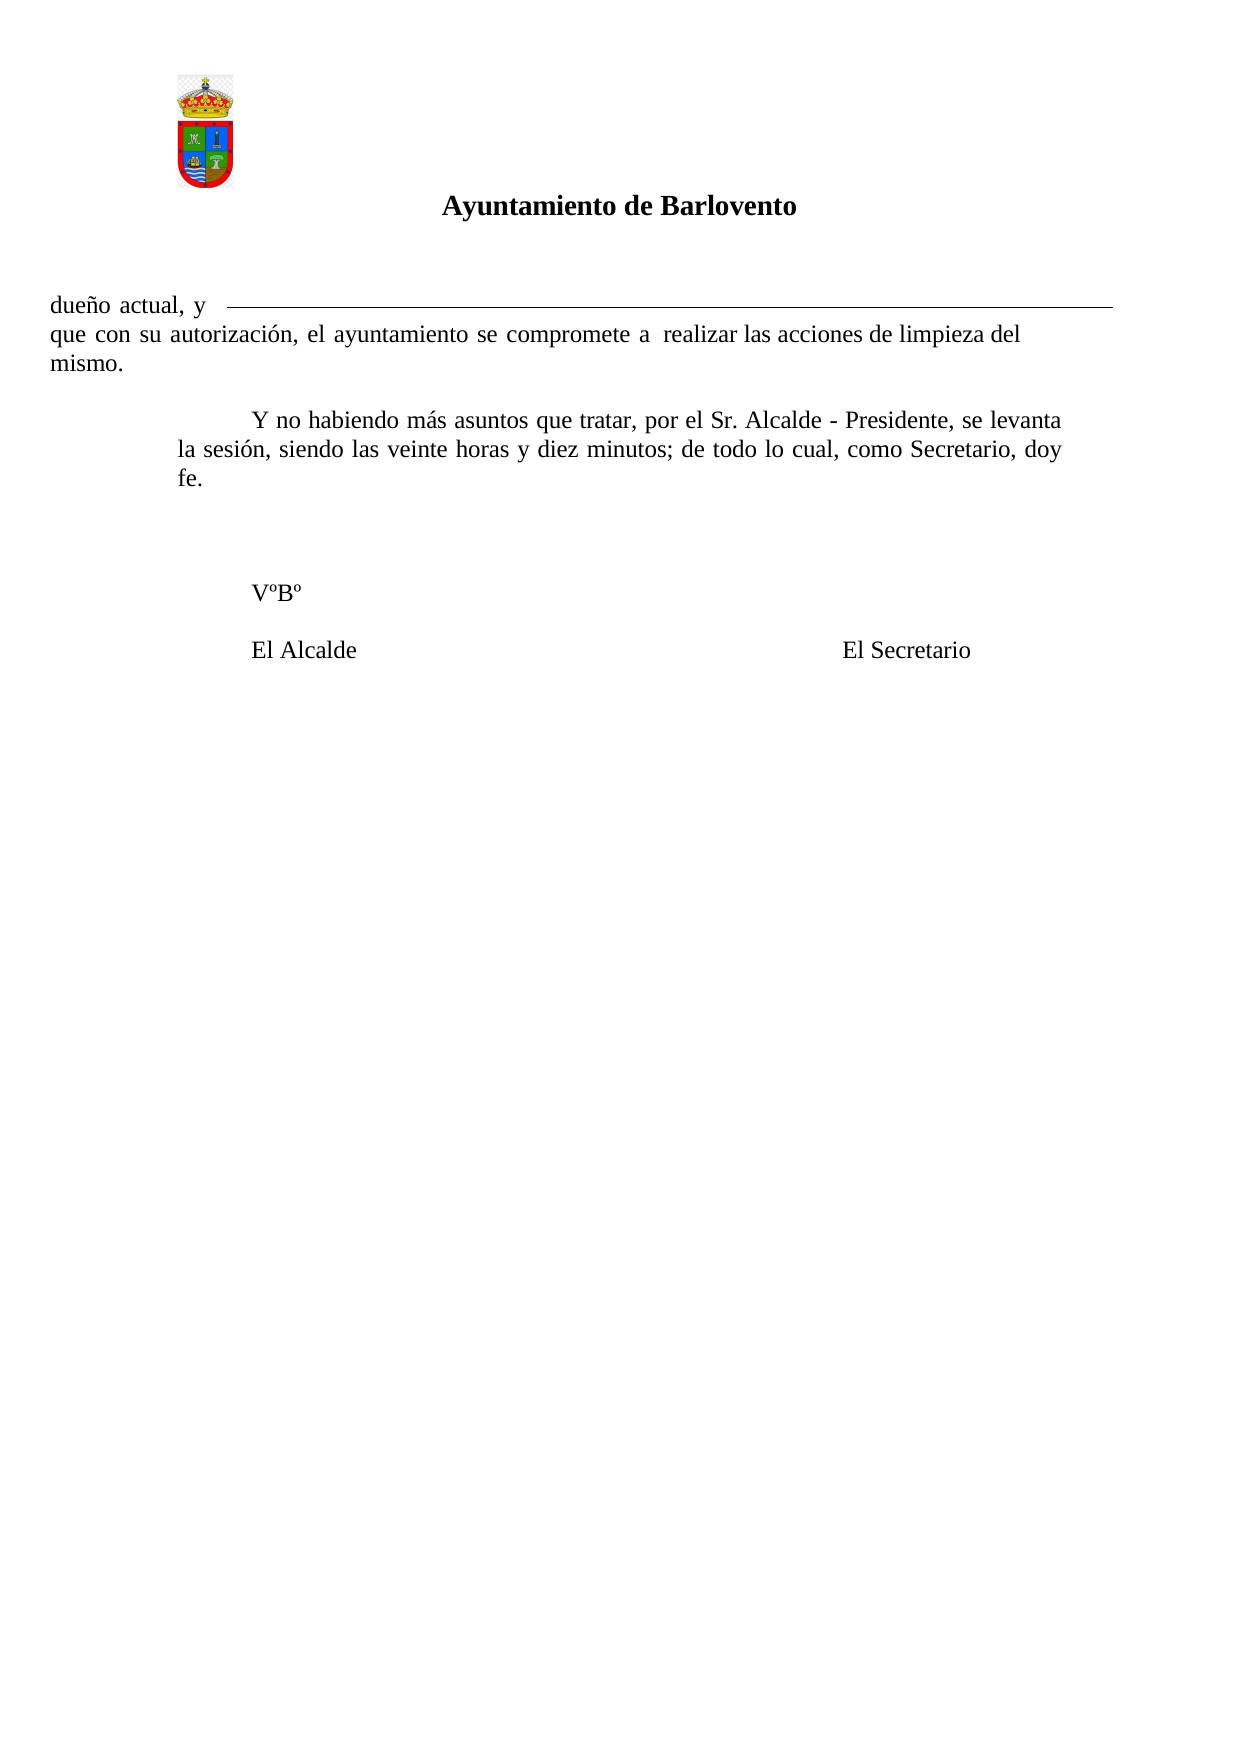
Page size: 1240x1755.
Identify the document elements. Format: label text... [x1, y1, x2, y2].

text El Alcalde El Secretario [251, 635, 1196, 664]
text VºBº [251, 578, 1196, 607]
text Y no habiendo más asuntos que tratar, por el Sr. Alcalde - Presidente, se levanta la sesión, siendo las veinte horas y diez minutos; de todo lo cual, como Secretario, doy fe. [177, 405, 1062, 492]
text dueño actual, y que con su autorización, el ayuntamiento se compromete a realizar las acciones de limpieza del mismo. [50, 290, 1062, 377]
